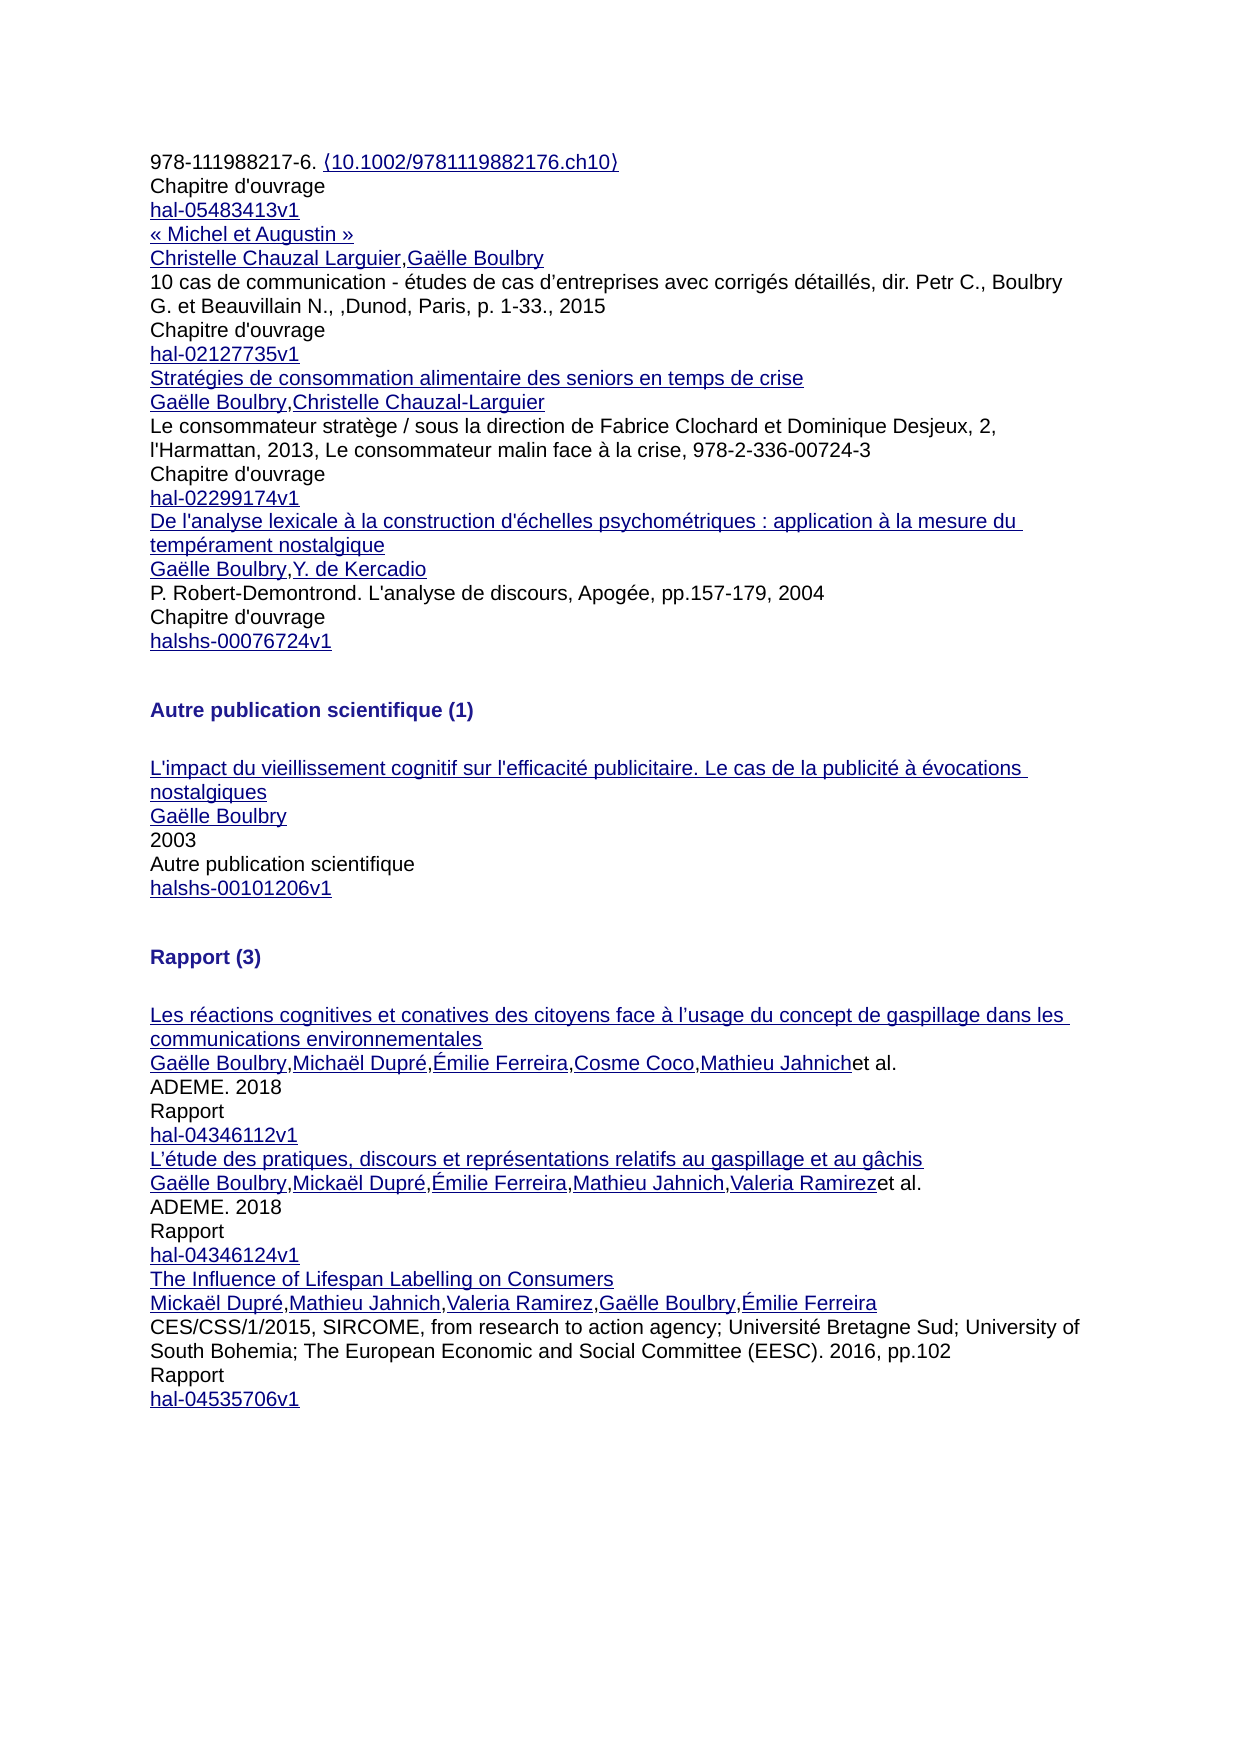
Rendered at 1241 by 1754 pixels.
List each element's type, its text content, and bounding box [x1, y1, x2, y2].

table_header Les réactions cognitives et conatives des citoyens face à l’usage du concept de gaspillage dans les communications environnementales Gaëlle Boulbry,Michaël Dupré,Émilie Ferreira,Cosme Coco,Mathieu Jahnichet al. ADEME. 2018 Rapport hal-04346112v1 [150, 1003, 1090, 1147]
table_cell L’étude des pratiques, discours et représentations relatifs au gaspillage et au gâchis Gaëlle Boulbry,Mickaël Dupré,Émilie Ferreira,Mathieu Jahnich,Valeria Ramirezet al. ADEME. 2018 Rapport hal-04346124v1 [150, 1147, 1090, 1267]
table_cell De l'analyse lexicale à la construction d'échelles psychométriques : application à la mesure du tempérament nostalgique Gaëlle Boulbry,Y. de Kercadio P. Robert-Demontrond. L'analyse de discours, Apogée, pp.157-179, 2004 Chapitre d'ouvrage halshs-00076724v1 [150, 509, 1090, 653]
table_header 978-111988217-6. ⟨10.1002/9781119882176.ch10⟩ Chapitre d'ouvrage hal-05483413v1 [150, 150, 1090, 222]
subtitle Rapport (3) [150, 945, 1090, 969]
table_cell Stratégies de consommation alimentaire des seniors en temps de crise Gaëlle Boulbry,Christelle Chauzal-Larguier Le consommateur stratège / sous la direction de Fabrice Clochard et Dominique Desjeux, 2, l'Harmattan, 2013, Le consommateur malin face à la crise, 978-2-336-00724-3 Chapitre d'ouvrage hal-02299174v1 [150, 366, 1090, 509]
table_cell « Michel et Augustin » Christelle Chauzal Larguier,Gaëlle Boulbry 10 cas de communication - études de cas d’entreprises avec corrigés détaillés, dir. Petr C., Boulbry G. et Beauvillain N., ,Dunod, Paris, p. 1-33., 2015 Chapitre d'ouvrage hal-02127735v1 [150, 222, 1090, 366]
table_cell The Influence of Lifespan Labelling on Consumers Mickaël Dupré,Mathieu Jahnich,Valeria Ramirez,Gaëlle Boulbry,Émilie Ferreira CES/CSS/1/2015, SIRCOME, from research to action agency; Université Bretagne Sud; University of South Bohemia; The European Economic and Social Committee (EESC). 2016, pp.102 Rapport hal-04535706v1 [150, 1267, 1090, 1410]
subtitle Autre publication scientifique (1) [150, 698, 1090, 722]
table_header L'impact du vieillissement cognitif sur l'efficacité publicitaire. Le cas de la publicité à évocations nostalgiques Gaëlle Boulbry 2003 Autre publication scientifique halshs-00101206v1 [150, 756, 1090, 900]
